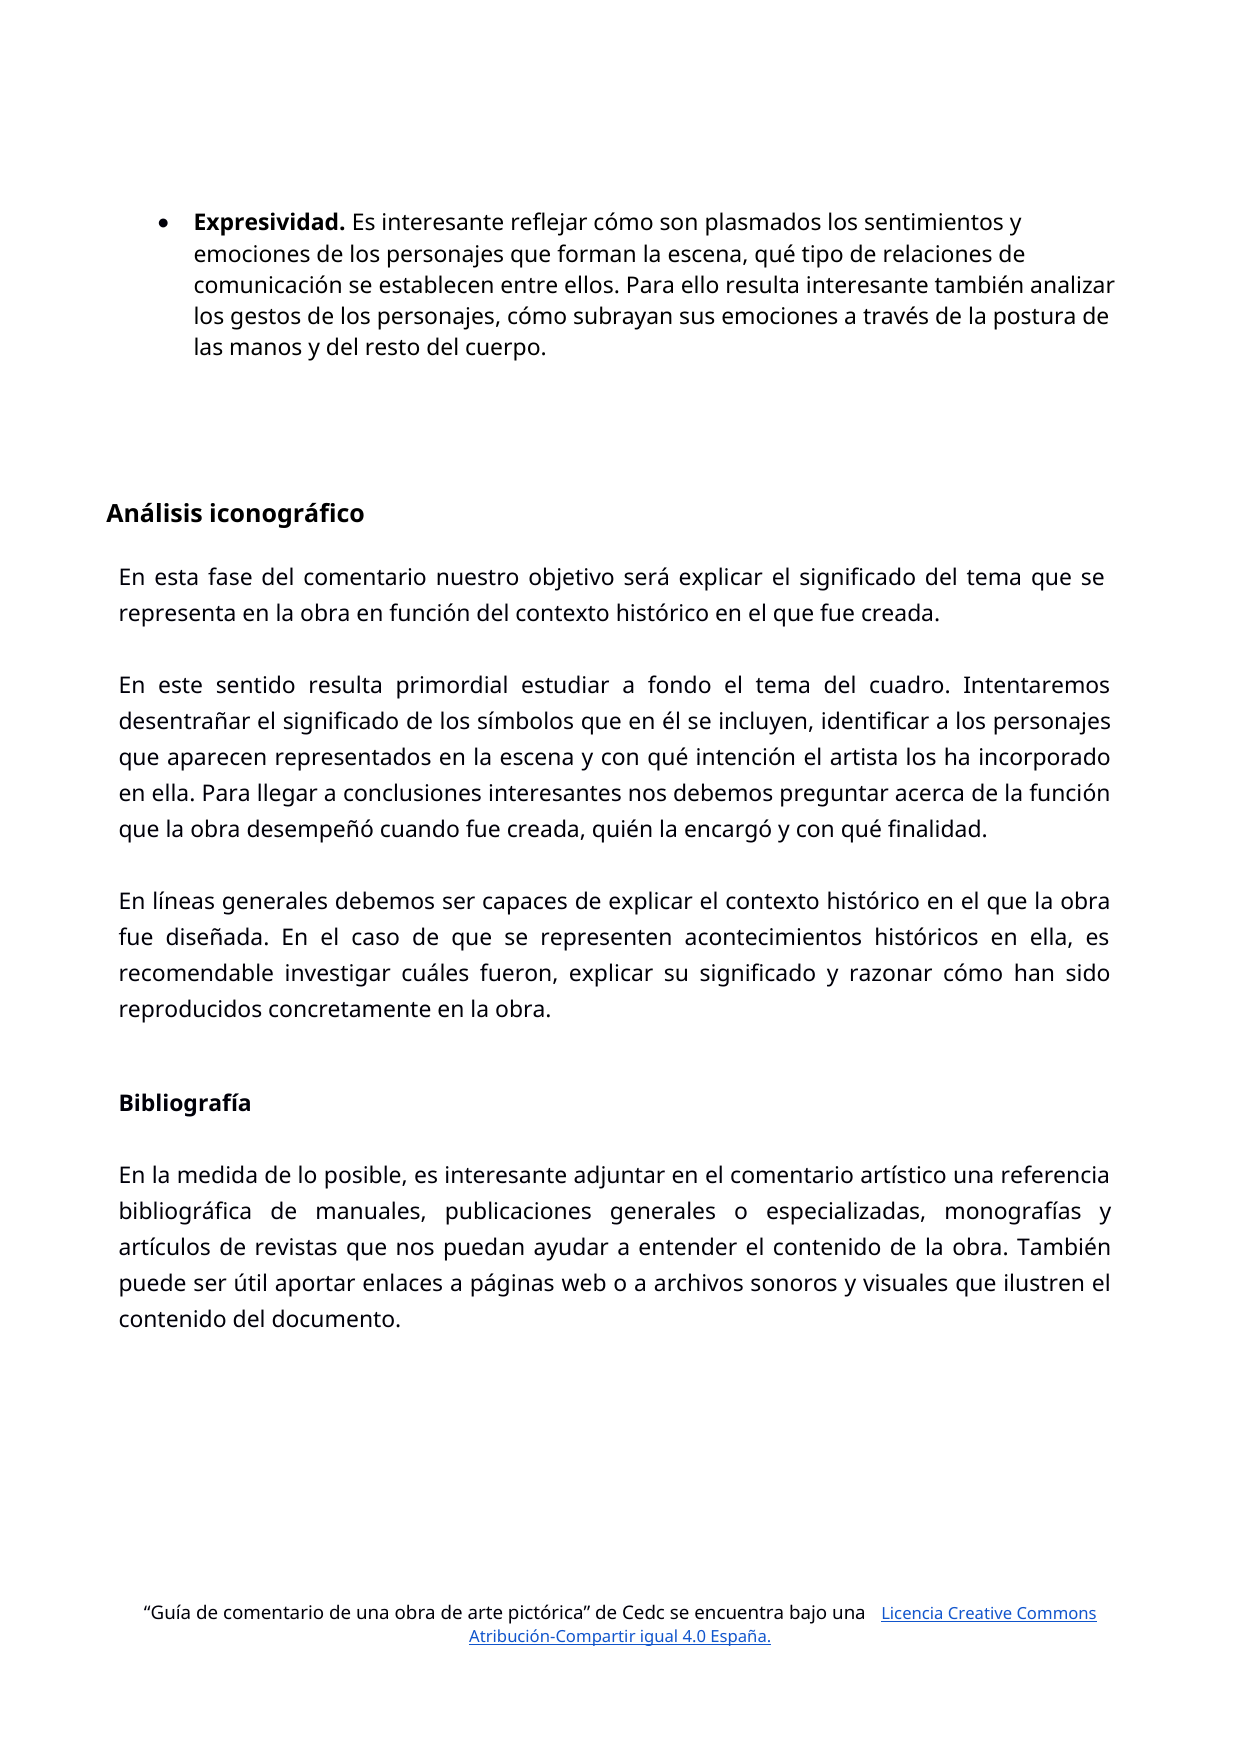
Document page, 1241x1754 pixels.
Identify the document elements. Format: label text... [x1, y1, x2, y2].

list Expresividad. Es interesante reflejar cómo son plasmados los sentimientos y emociones de los personajes que forman la escena, qué tipo de relaciones de comunicación se establecen entre ellos. Para ello resulta interesante también analizar los gestos de los personajes, cómo subrayan sus emociones a través de la postura de las manos y del resto del cuerpo. [157, 206, 1134, 362]
text En líneas generales debemos ser capaces de explicar el contexto histórico en el que la obra fue diseñada. En el caso de que se representen acontecimientos históricos en ella, es recomendable investigar cuáles fueron, explicar su significado y razonar cómo han sido reproducidos concretamente en la obra. [118, 885, 1111, 1024]
text En la medida de lo posible, es interesante adjuntar en el comentario artístico una referencia bibliográfica de manuales, publicaciones generales o especializadas, monografías y artículos de revistas que nos puedan ayudar a entender el contenido de la obra. También puede ser útil aportar enlaces a páginas web o a archivos sonoros y visuales que ilustren el contenido del documento. [118, 1159, 1112, 1334]
subtitle Bibliografía [118, 1087, 1134, 1118]
text En este sentido resulta primordial estudiar a fondo el tema del cuadro. Intentaremos desentrañar el significado de los símbolos que en él se incluyen, identificar a los personajes que aparecen representados en la escena y con qué intención el artista los ha incorporado en ella. Para llegar a conclusiones interesantes nos debemos preguntar acerca de la función que la obra desempeñó cuando fue creada, quién la encargó y con qué finalidad. [118, 669, 1112, 844]
text En esta fase del comentario nuestro objetivo será explicar el significado del tema que se representa en la obra en función del contexto histórico en el que fue creada. [118, 561, 1107, 628]
text Análisis iconográfico [106, 496, 1134, 530]
